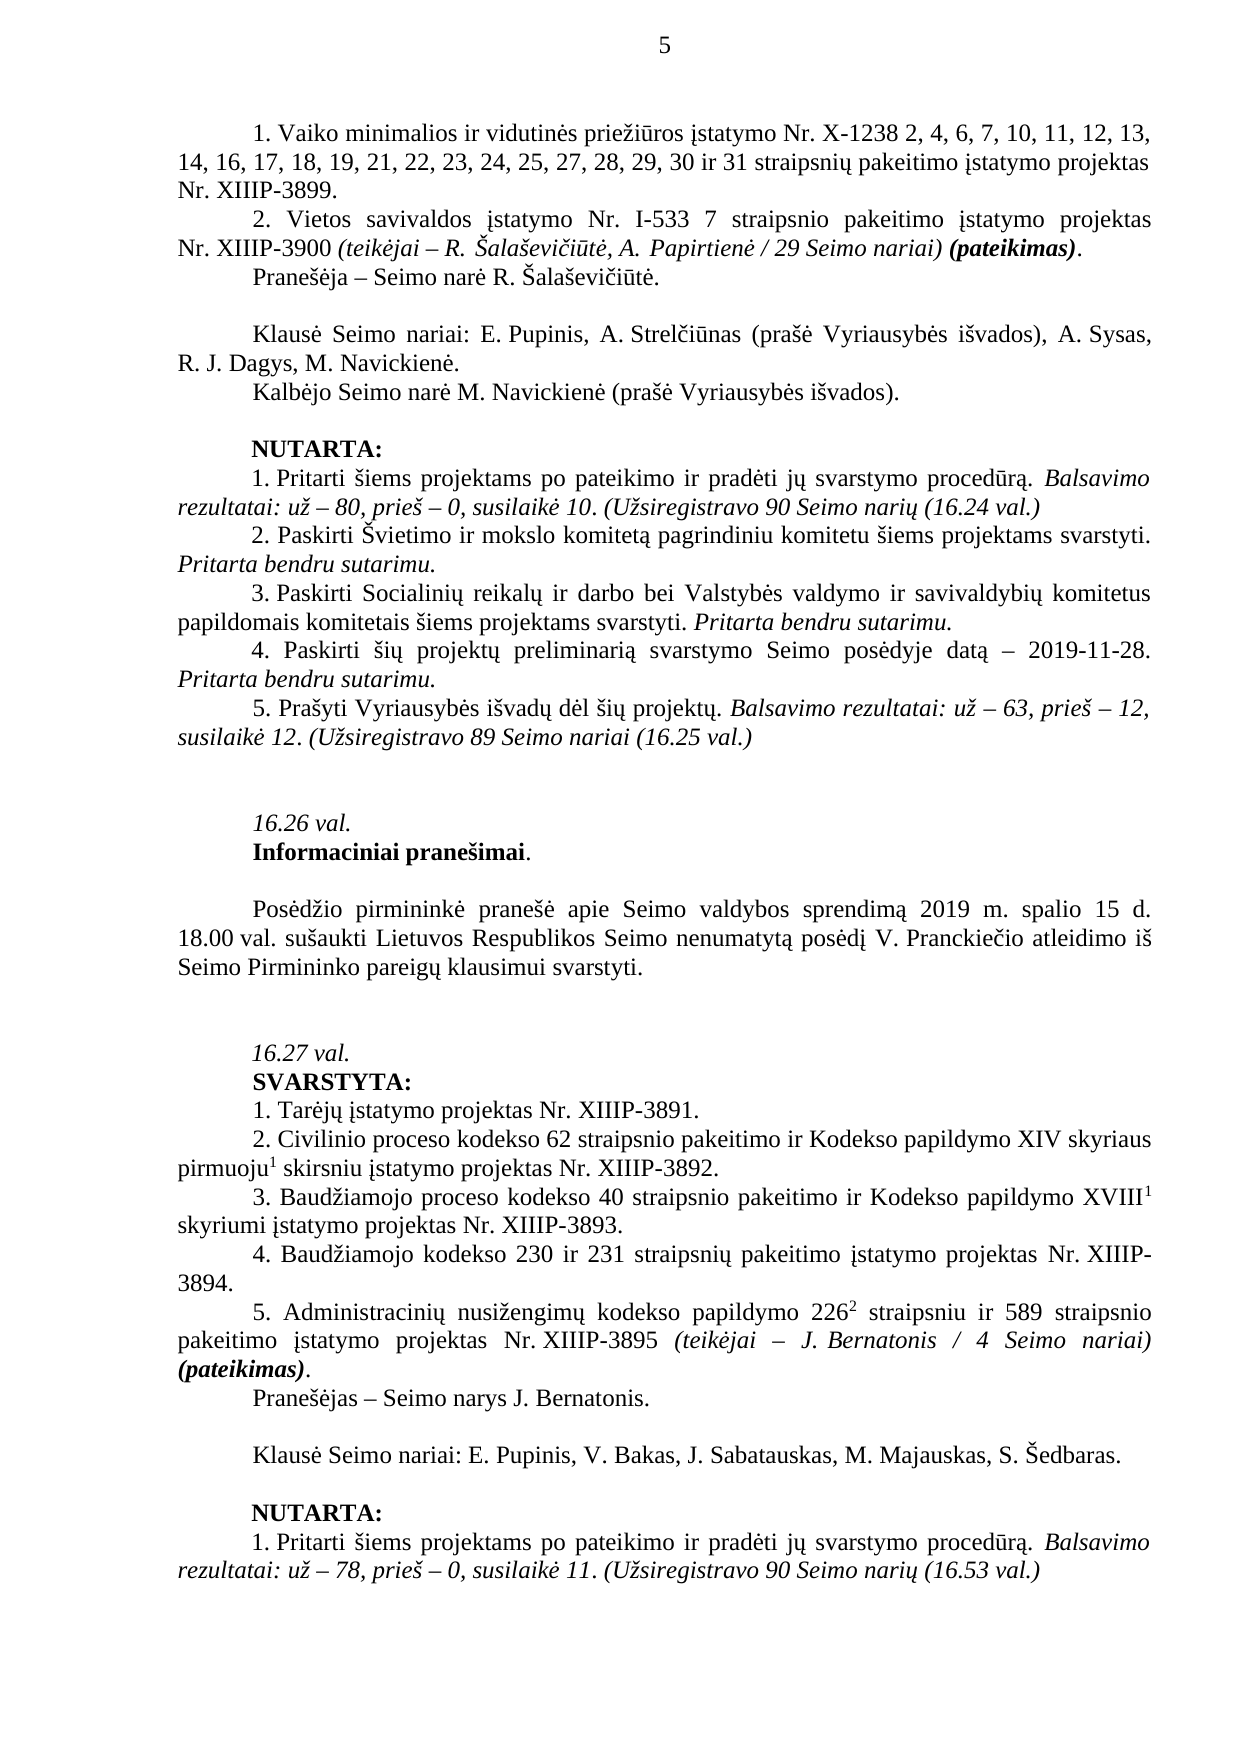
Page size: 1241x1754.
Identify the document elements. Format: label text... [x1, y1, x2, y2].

text 5. Administracinių nusižengimų kodekso papildymo 2262 straipsniu ir 589 straipsnio pakeitimo įstatymo projektas Nr. XIIIP-3895 (teikėjai – J. Bernatonis / 4 Seimo nariai) (pateikimas). [177, 1297, 1152, 1383]
text Posėdžio pirmininkė pranešė apie Seimo valdybos sprendimą 2019 m. spalio 15 d. 18.00 val. sušaukti Lietuvos Respublikos Seimo nenumatytą posėdį V. Pranckiečio atleidimo iš Seimo Pirmininko pareigų klausimui svarstyti. [177, 894, 1152, 981]
text 16.26 val. [177, 808, 1152, 837]
text Pranešėja – Seimo narė R. Šalaševičiūtė. [177, 262, 1152, 291]
text 16.27 val. [177, 1038, 1152, 1067]
text 1. Tarėjų įstatymo projektas Nr. XIIIP-3891. [177, 1096, 1152, 1124]
text Pranešėjas – Seimo narys J. Bernatonis. [177, 1383, 1152, 1412]
text 3. Baudžiamojo proceso kodekso 40 straipsnio pakeitimo ir Kodekso papildymo XVIII1 skyriumi įstatymo projektas Nr. XIIIP-3893. [177, 1182, 1152, 1239]
text 1. Pritarti šiems projektams po pateikimo ir pradėti jų svarstymo procedūrą. Balsavimo rezultatai: už – 80, prieš – 0, susilaikė 10. (Užsiregistravo 90 Seimo narių (16.24 val.) [177, 463, 1152, 521]
text 4. Paskirti šių projektų preliminarią svarstymo Seimo posėdyje datą – 2019-11-28. Pritarta bendru sutarimu. [177, 636, 1152, 693]
text Kalbėjo Seimo narė M. Navickienė (prašė Vyriausybės išvados). [177, 377, 1152, 406]
text 1. Pritarti šiems projektams po pateikimo ir pradėti jų svarstymo procedūrą. Balsavimo rezultatai: už – 78, prieš – 0, susilaikė 11. (Užsiregistravo 90 Seimo narių (16.53 val.) [177, 1527, 1152, 1584]
text 3. Paskirti Socialinių reikalų ir darbo bei Valstybės valdymo ir savivaldybių komitetus papildomais komitetais šiems projektams svarstyti. Pritarta bendru sutarimu. [177, 578, 1152, 636]
text 1. Vaiko minimalios ir vidutinės priežiūros įstatymo Nr. X-1238 2, 4, 6, 7, 10, 11, 12, 13, 14, 16, 17, 18, 19, 21, 22, 23, 24, 25, 27, 28, 29, 30 ir 31 straipsnių pakeitimo įstatymo projektas Nr. XIIIP-3899. [177, 118, 1152, 204]
text Klausė Seimo nariai: E. Pupinis, V. Bakas, J. Sabatauskas, M. Majauskas, S. Šedbaras. [177, 1441, 1152, 1469]
text NUTARTA: [177, 1498, 1152, 1527]
text Informaciniai pranešimai. [177, 837, 1152, 866]
text 2. Civilinio proceso kodekso 62 straipsnio pakeitimo ir Kodekso papildymo XIV skyriaus pirmuoju1 skirsniu įstatymo projektas Nr. XIIIP-3892. [177, 1124, 1152, 1182]
text 5. Prašyti Vyriausybės išvadų dėl šių projektų. Balsavimo rezultatai: už – 63, prieš – 12, susilaikė 12. (Užsiregistravo 89 Seimo nariai (16.25 val.) [177, 693, 1152, 751]
text Klausė Seimo nariai: E. Pupinis, A. Strelčiūnas (prašė Vyriausybės išvados), A. Sysas, R. J. Dagys, M. Navickienė. [177, 319, 1152, 377]
text 2. Vietos savivaldos įstatymo Nr. I-533 7 straipsnio pakeitimo įstatymo projektas Nr. XIIIP-3900 (teikėjai – R. Šalaševičiūtė, A. Papirtienė / 29 Seimo nariai) (pateikimas). [177, 204, 1152, 262]
text NUTARTA: [177, 434, 1152, 463]
text 2. Paskirti Švietimo ir mokslo komitetą pagrindiniu komitetu šiems projektams svarstyti. Pritarta bendru sutarimu. [177, 521, 1152, 578]
text SVARSTYTA: [177, 1067, 1152, 1096]
text 4. Baudžiamojo kodekso 230 ir 231 straipsnių pakeitimo įstatymo projektas Nr. XIIIP-3894. [177, 1239, 1152, 1297]
